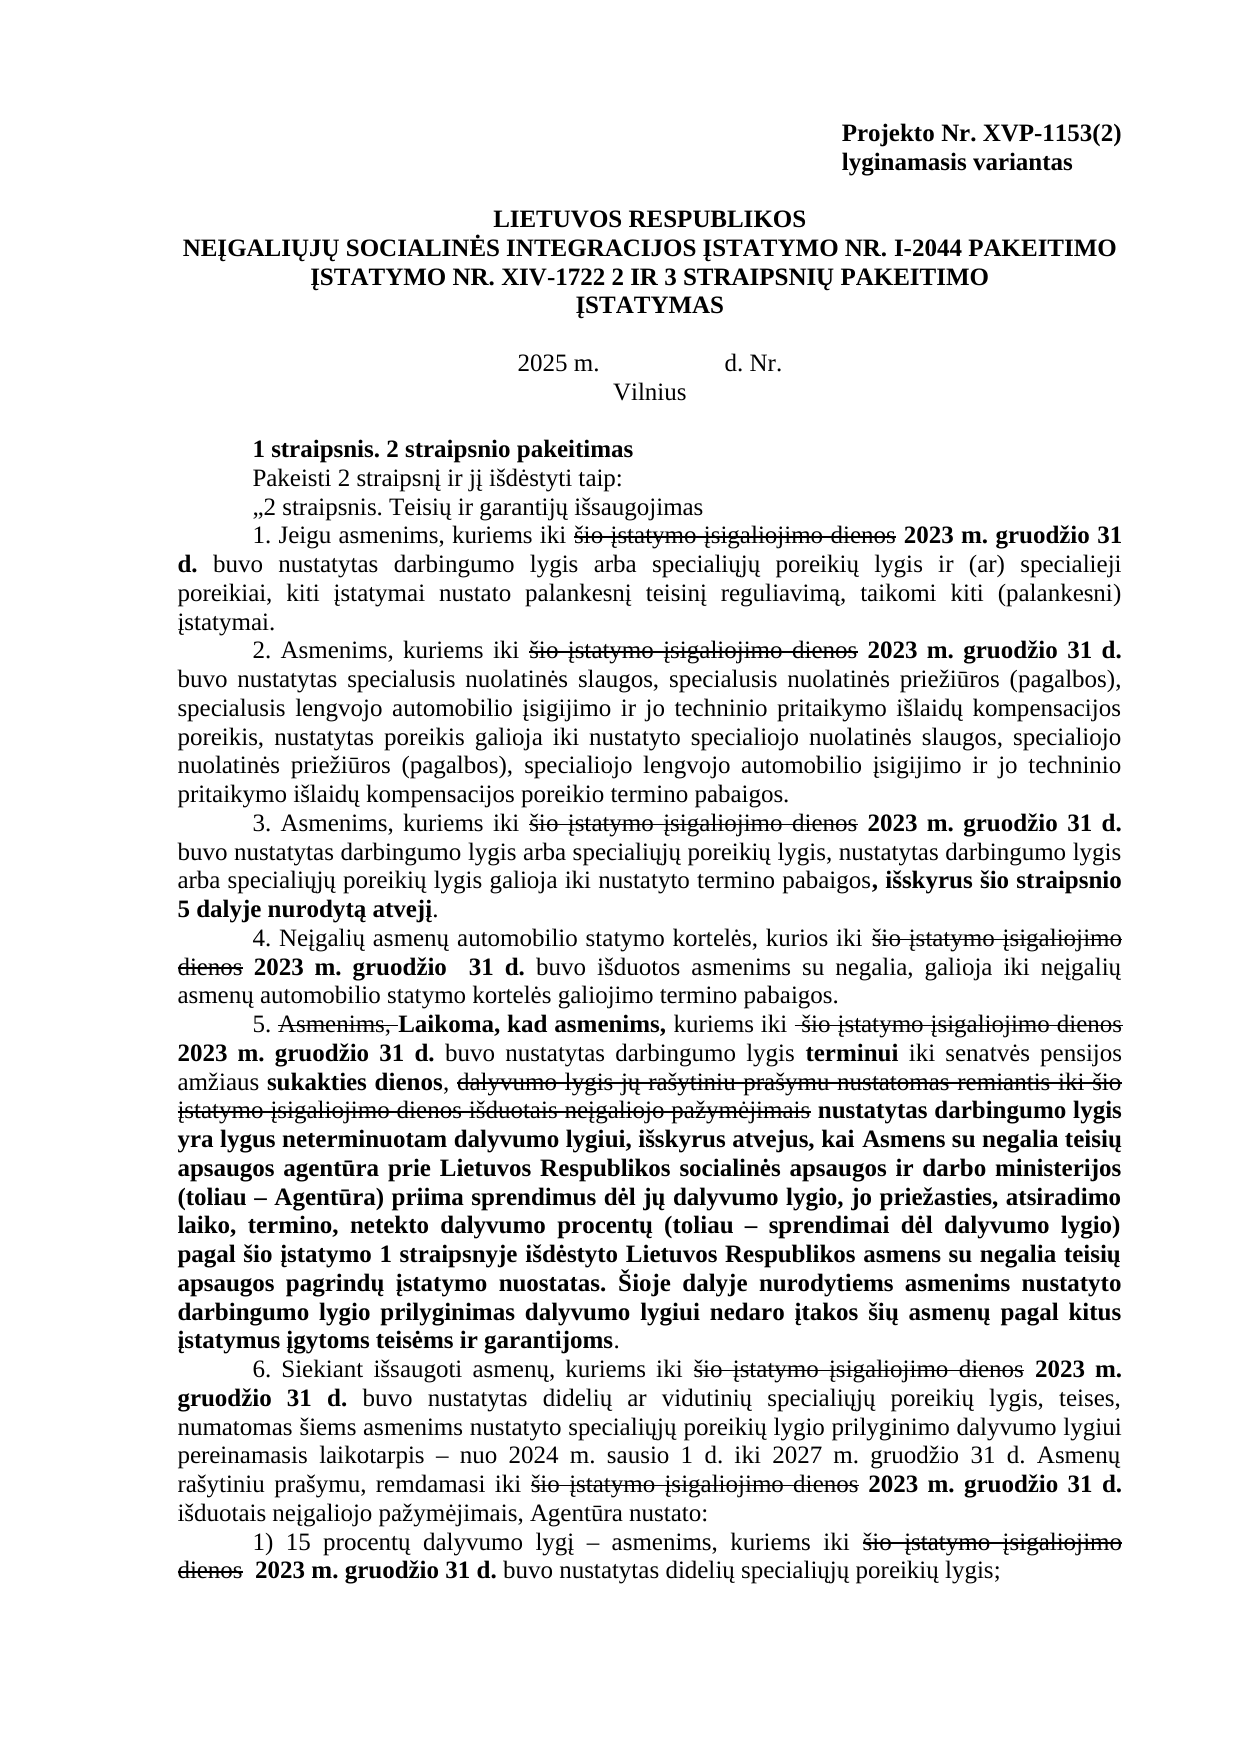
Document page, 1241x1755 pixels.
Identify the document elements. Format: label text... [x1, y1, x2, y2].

text 1. Jeigu asmenims, kuriems iki šio įstatymo įsigaliojimo dienos 2023 m. gruodžio 31 d. buvo nustatytas darbingumo lygis arba specialiųjų poreikių lygis ir (ar) specialieji poreikiai, kiti įstatymai nustato palankesnį teisinį reguliavimą, taikomi kiti (palankesni) įstatymai. [177, 521, 1122, 636]
text 3. Asmenims, kuriems iki šio įstatymo įsigaliojimo dienos 2023 m. gruodžio 31 d. buvo nustatytas darbingumo lygis arba specialiųjų poreikių lygis, nustatytas darbingumo lygis arba specialiųjų poreikių lygis galioja iki nustatyto termino pabaigos, išskyrus šio straipsnio 5 dalyje nurodytą atvejį. [177, 808, 1122, 923]
text „2 straipsnis. Teisių ir garantijų išsaugojimas [177, 492, 1122, 521]
text 4. Neįgalių asmenų automobilio statymo kortelės, kurios iki šio įstatymo įsigaliojimo dienos 2023 m. gruodžio 31 d. buvo išduotos asmenims su negalia, galioja iki neįgalių asmenų automobilio statymo kortelės galiojimo termino pabaigos. [177, 923, 1122, 1009]
text Pakeisti 2 straipsnį ir jį išdėstyti taip: [177, 463, 1122, 492]
text 1 straipsnis. 2 straipsnio pakeitimas [177, 434, 1122, 463]
text NEĮGALIŲJŲ SOCIALINĖS INTEGRACIJOS ĮSTATYMO NR. I-2044 PAKEITIMO ĮSTATYMO NR. XIV-1722 2 IR 3 STRAIPSNIų PAKEITIMO [177, 233, 1122, 291]
text LIETUVOS RESPUBLIKOS [177, 204, 1122, 233]
text ĮSTATYMAS [177, 291, 1122, 319]
text Projekto Nr. XVP-1153(2) [582, 118, 1122, 147]
text 1) 15 procentų dalyvumo lygį – asmenims, kuriems iki šio įstatymo įsigaliojimo dienos 2023 m. gruodžio 31 d. buvo nustatytas didelių specialiųjų poreikių lygis; [177, 1527, 1122, 1584]
text 5. Asmenims, Laikoma, kad asmenims, kuriems iki šio įstatymo įsigaliojimo dienos 2023 m. gruodžio 31 d. buvo nustatytas darbingumo lygis terminui iki senatvės pensijos amžiaus sukakties dienos, dalyvumo lygis jų rašytiniu prašymu nustatomas remiantis iki šio įstatymo įsigaliojimo dienos išduotais neįgaliojo pažymėjimais nustatytas darbingumo lygis yra lygus neterminuotam dalyvumo lygiui, išskyrus atvejus, kai Asmens su negalia teisių apsaugos agentūra prie Lietuvos Respublikos socialinės apsaugos ir darbo ministerijos (toliau – Agentūra) priima sprendimus dėl jų dalyvumo lygio, jo priežasties, atsiradimo laiko, termino, netekto dalyvumo procentų (toliau – sprendimai dėl dalyvumo lygio) pagal šio įstatymo 1 straipsnyje išdėstyto Lietuvos Respublikos asmens su negalia teisių apsaugos pagrindų įstatymo nuostatas. Šioje dalyje nurodytiems asmenims nustatyto darbingumo lygio prilyginimas dalyvumo lygiui nedaro įtakos šių asmenų pagal kitus įstatymus įgytoms teisėms ir garantijoms. [177, 1009, 1122, 1354]
text 6. Siekiant išsaugoti asmenų, kuriems iki šio įstatymo įsigaliojimo dienos 2023 m. gruodžio 31 d. buvo nustatytas didelių ar vidutinių specialiųjų poreikių lygis, teises, numatomas šiems asmenims nustatyto specialiųjų poreikių lygio prilyginimo dalyvumo lygiui pereinamasis laikotarpis – nuo 2024 m. sausio 1 d. iki 2027 m. gruodžio 31 d. Asmenų rašytiniu prašymu, remdamasi iki šio įstatymo įsigaliojimo dienos 2023 m. gruodžio 31 d. išduotais neįgaliojo pažymėjimais, Agentūra nustato: [177, 1354, 1122, 1527]
text lyginamasis variantas [582, 147, 1122, 176]
text 2025 m. d. Nr. [177, 348, 1122, 377]
text Vilnius [177, 377, 1122, 406]
text 2. Asmenims, kuriems iki šio įstatymo įsigaliojimo dienos 2023 m. gruodžio 31 d. buvo nustatytas specialusis nuolatinės slaugos, specialusis nuolatinės priežiūros (pagalbos), specialusis lengvojo automobilio įsigijimo ir jo techninio pritaikymo išlaidų kompensacijos poreikis, nustatytas poreikis galioja iki nustatyto specialiojo nuolatinės slaugos, specialiojo nuolatinės priežiūros (pagalbos), specialiojo lengvojo automobilio įsigijimo ir jo techninio pritaikymo išlaidų kompensacijos poreikio termino pabaigos. [177, 636, 1122, 808]
